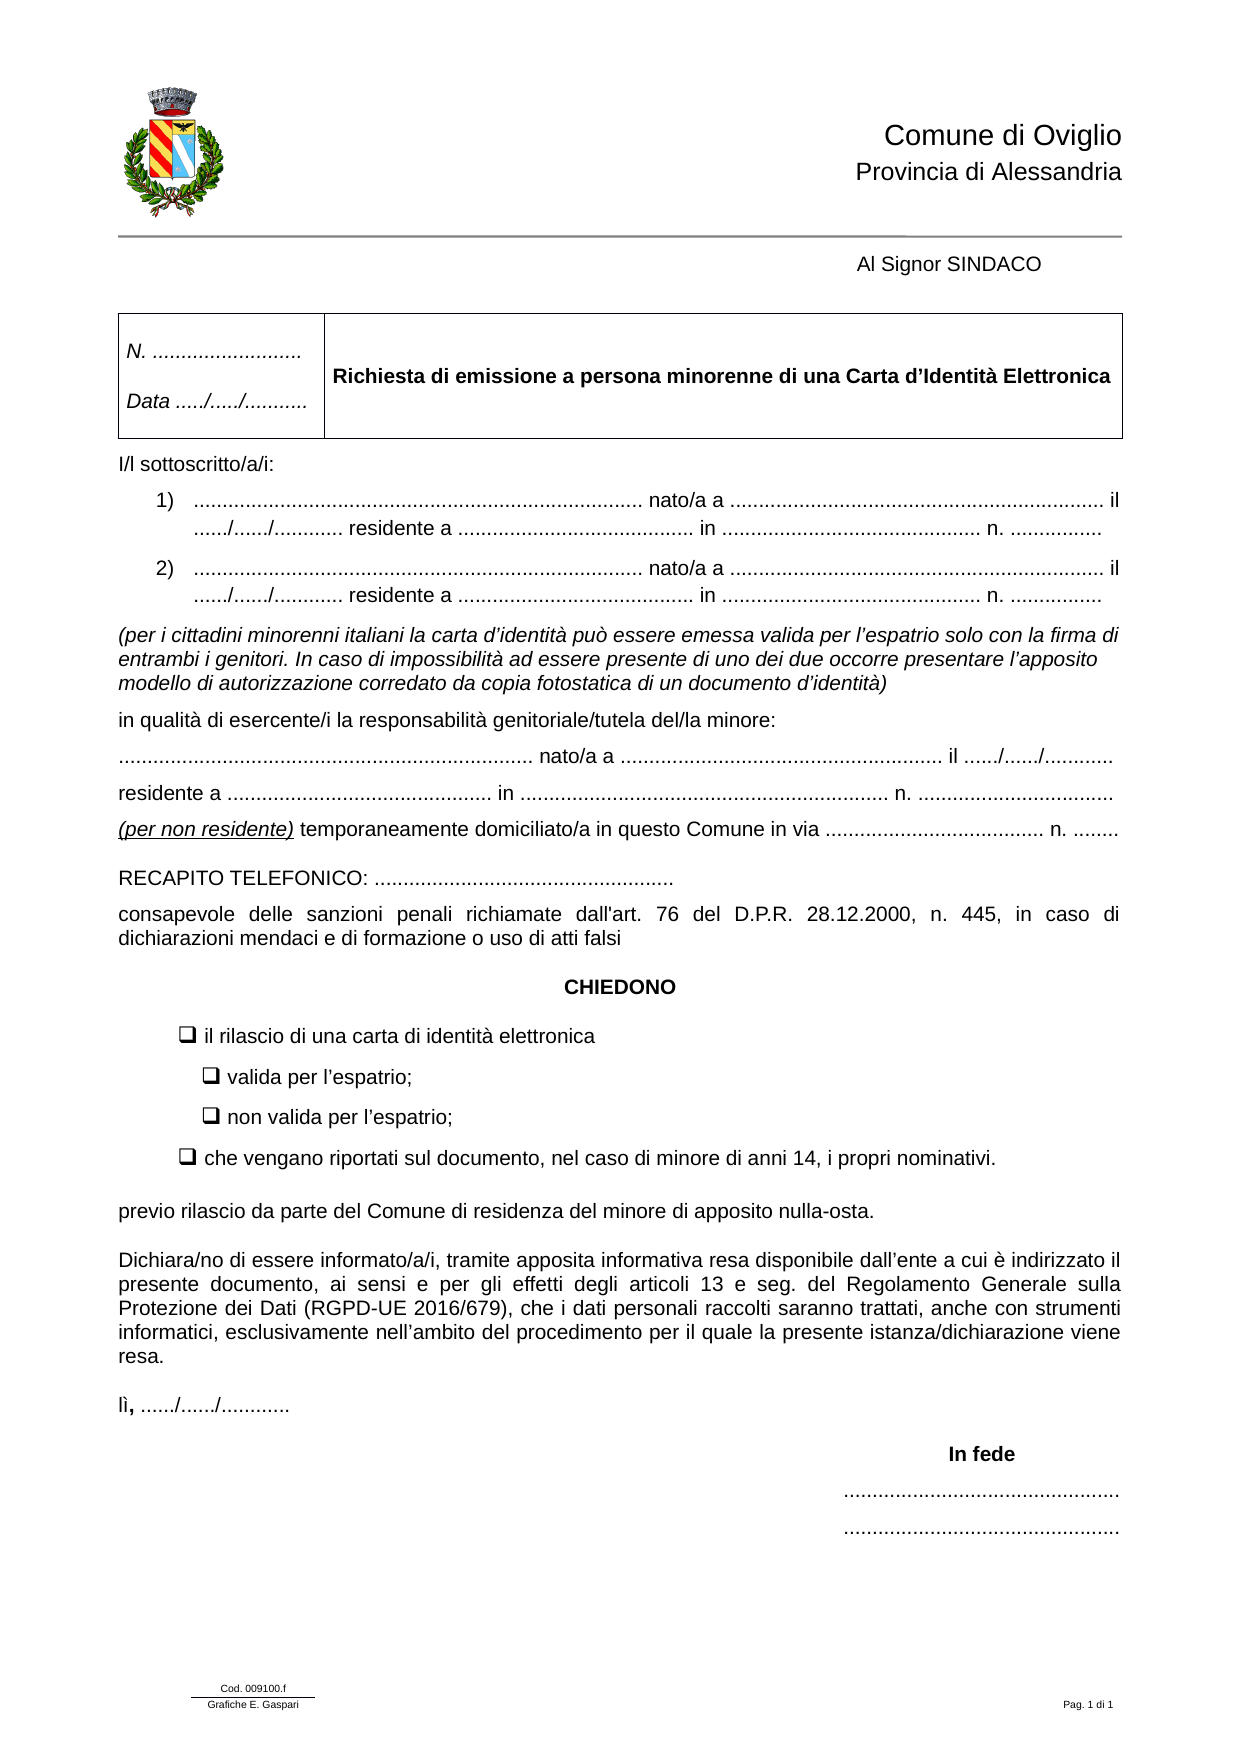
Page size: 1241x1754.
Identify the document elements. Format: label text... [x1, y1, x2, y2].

picture [122, 87, 224, 219]
text lì, ....../....../............ [118, 1393, 1122, 1417]
text  che vengano riportati sul documento, nel caso di minore di anni 14, i propri nominativi. [177, 1146, 1122, 1170]
text  non valida per l’espatrio; [112, 1105, 1122, 1130]
text previo rilascio da parte del Comune di residenza del minore di apposito nulla-osta. [118, 1199, 1122, 1223]
text (per non residente) temporaneamente domiciliato/a in questo Comune in via ...................................... n. ........ [118, 817, 1122, 841]
text Dichiara/no di essere informato/a/i, tramite apposita informativa resa disponibile dall’ente a cui è indirizzato il presente documento, ai sensi e per gli effetti degli articoli 13 e seg. del Regolamento Generale sulla Protezione dei Dati (RGPD-UE 2016/679), che i dati personali raccolti saranno trattati, anche con strumenti informatici, esclusivamente nell’ambito del procedimento per il quale la presente istanza/dichiarazione viene resa. [118, 1248, 1122, 1368]
list .............................................................................. nato/a a ................................................................. il ....../....../............ residente a ......................................... in ............................................. n. ................ [156, 556, 1122, 607]
text Comune di Oviglio [224, 118, 1122, 152]
text In fede [118, 1442, 1122, 1466]
text CHIEDONO [118, 975, 1122, 999]
text (per i cittadini minorenni italiani la carta d’identità può essere emessa valida per l’espatrio solo con la firma di entrambi i genitori. In caso di impossibilità ad essere presente di uno dei due occorre presentare l’apposito modello di autorizzazione corredato da copia fotostatica di un documento d’identità) [118, 623, 1122, 695]
text Provincia di Alessandria [224, 157, 1122, 185]
text I/l sottoscritto/a/i: [118, 452, 1122, 476]
text ........................................................................ nato/a a ........................................................ il ....../....../............ [118, 744, 1122, 768]
text ................................................ [118, 1515, 1122, 1539]
text residente a .............................................. in ................................................................ n. .................................. [118, 781, 1122, 804]
text RECAPITO TELEFONICO: .................................................... [118, 865, 1122, 889]
text ................................................ [118, 1478, 1122, 1502]
text consapevole delle sanzioni penali richiamate dall'art. 76 del D.P.R. 28.12.2000, n. 445, in caso di dichiarazioni mendaci e di formazione o uso di atti falsi [118, 902, 1122, 950]
text in qualità di esercente/i la responsabilità genitoriale/tutela del/la minore: [118, 708, 1122, 732]
table_header Richiesta di emissione a persona minorenne di una Carta d’Identità Elettronica [325, 314, 1122, 438]
text Al Signor SINDACO [857, 252, 1122, 276]
list .............................................................................. nato/a a ................................................................. il ....../....../............ residente a ......................................... in ............................................. n. ................ [156, 488, 1122, 540]
text  il rilascio di una carta di identità elettronica [177, 1024, 1122, 1048]
table_header N. .......................... Data ...../...../........... [119, 314, 324, 438]
text  valida per l’espatrio; [112, 1064, 1122, 1089]
